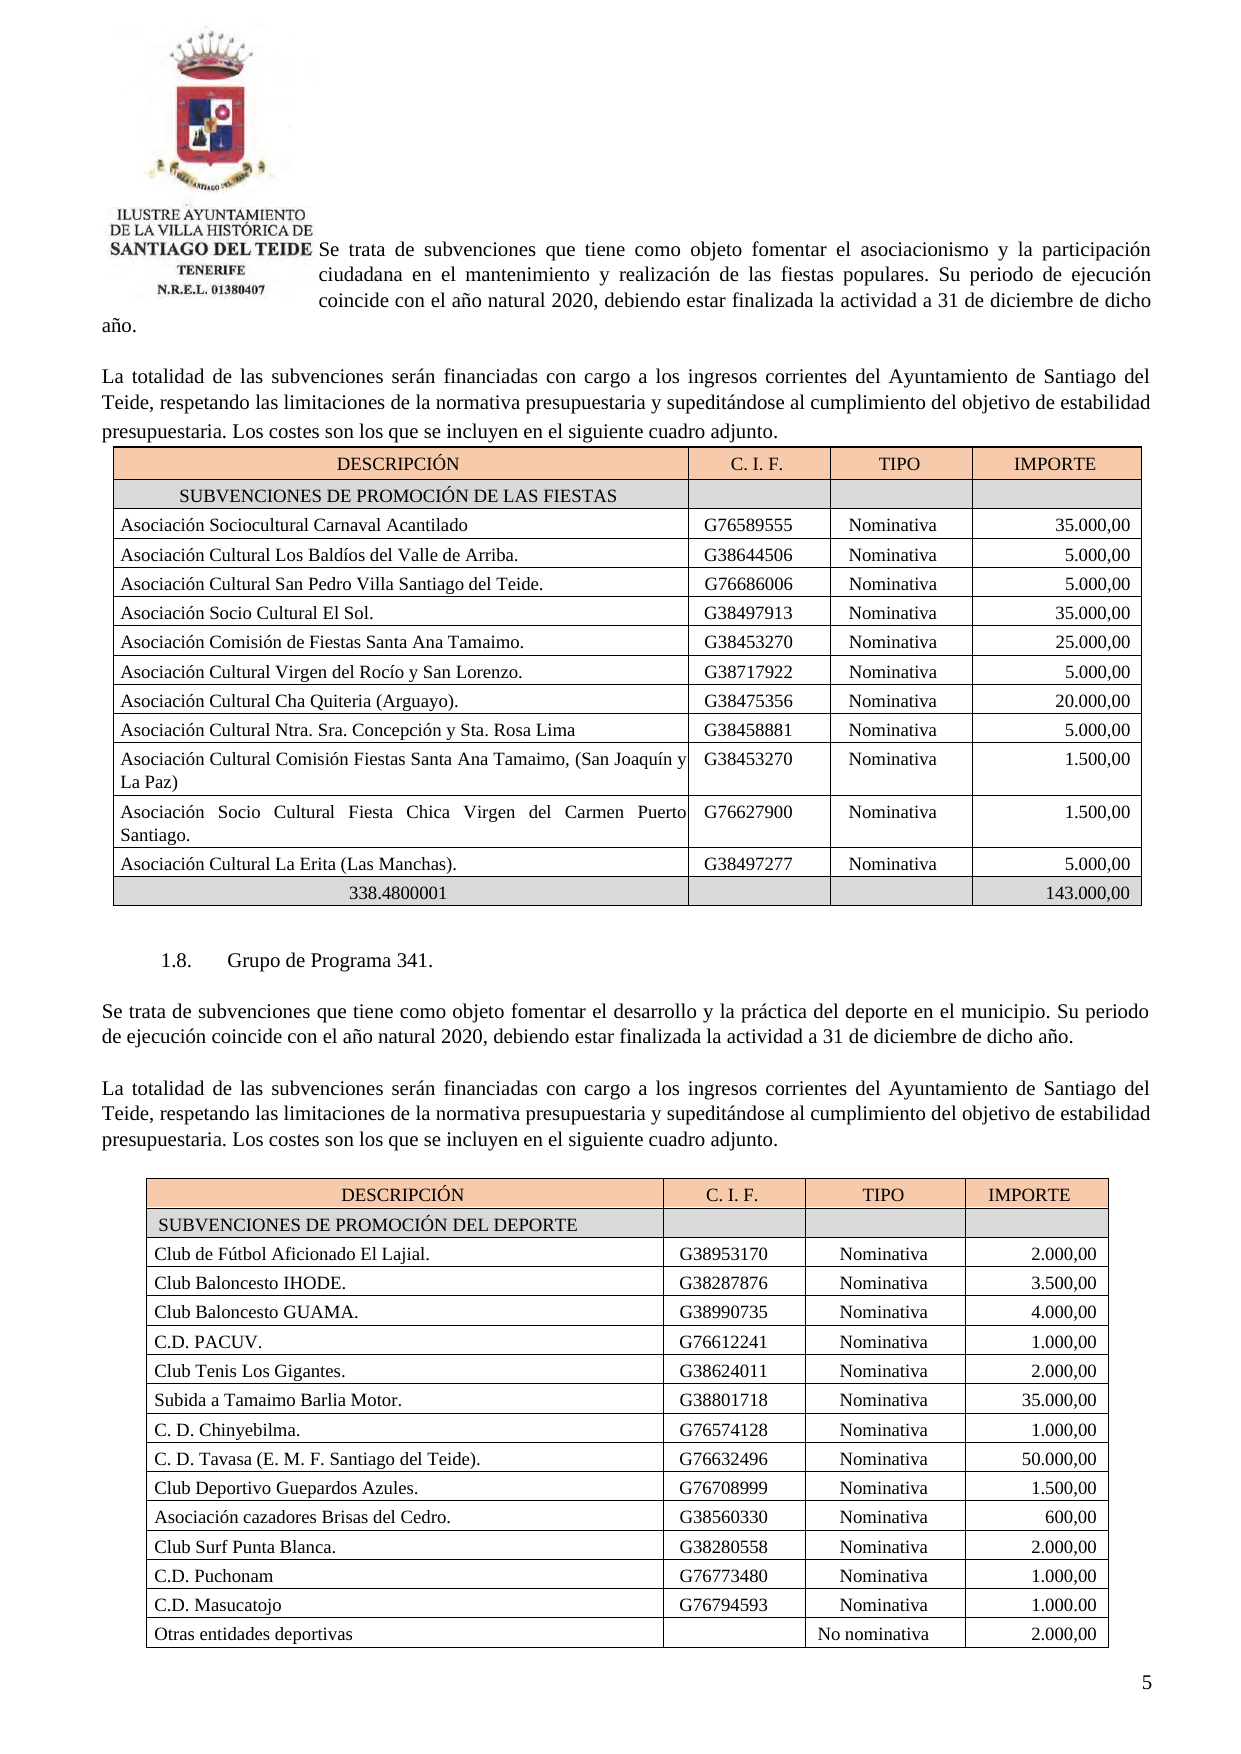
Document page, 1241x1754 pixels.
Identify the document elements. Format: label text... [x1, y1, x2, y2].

table_header TIPO [831, 448, 972, 479]
table_cell Nominativa [806, 1443, 965, 1471]
table_cell 5.000,00 [973, 568, 1141, 596]
table_cell 2.000,00 [966, 1238, 1108, 1266]
table_cell 5.000,00 [973, 848, 1141, 876]
table_cell [806, 1209, 965, 1237]
table_cell Nominativa [806, 1531, 965, 1559]
table_cell C. D. Tavasa (E. M. F. Santiago del Teide). [147, 1443, 663, 1471]
table_cell Nominativa [831, 743, 972, 794]
table_cell [831, 877, 972, 905]
table_cell 3.500,00 [966, 1267, 1108, 1295]
table_cell 600,00 [966, 1501, 1108, 1529]
table_cell G38717922 [689, 656, 830, 684]
table_cell Nominativa [831, 848, 972, 876]
table_cell G38475356 [689, 685, 830, 713]
table_header IMPORTE [973, 448, 1141, 479]
table_cell G76708999 [664, 1472, 805, 1500]
table_cell G76589555 [689, 509, 830, 537]
table_cell 1.000,00 [966, 1560, 1108, 1588]
table_cell Nominativa [831, 568, 972, 596]
table_cell G38624011 [664, 1355, 805, 1383]
table_cell Nominativa [831, 685, 972, 713]
table_cell Nominativa [806, 1238, 965, 1266]
table_cell [966, 1209, 1108, 1237]
table_header DESCRIPCIÓN [114, 448, 688, 479]
table_cell Nominativa [831, 509, 972, 537]
table_cell 5.000,00 [973, 714, 1141, 742]
table_cell G38280558 [664, 1531, 805, 1559]
table_cell Nominativa [806, 1267, 965, 1295]
table_cell G76627900 [689, 796, 830, 847]
table_cell 35.000,00 [966, 1384, 1108, 1412]
table_cell C.D. Masucatojo [147, 1589, 663, 1617]
table_cell 2.000,00 [966, 1355, 1108, 1383]
table_cell 25.000,00 [973, 626, 1141, 654]
table_cell 1.500,00 [973, 743, 1141, 794]
table_cell 1.000.00 [966, 1589, 1108, 1617]
table_cell 2.000,00 [966, 1531, 1108, 1559]
table_cell [973, 480, 1141, 508]
table_cell Asociación Socio Cultural El Sol. [114, 597, 688, 625]
table_cell 1.000,00 [966, 1414, 1108, 1442]
table_cell 5.000,00 [973, 539, 1141, 567]
table_cell 1.000,00 [966, 1326, 1108, 1354]
table_cell Asociación Cultural La Erita (Las Manchas). [114, 848, 688, 876]
table_cell 143.000,00 [973, 877, 1141, 905]
table_cell 35.000,00 [973, 597, 1141, 625]
table_cell G38497277 [689, 848, 830, 876]
list Grupo de Programa 341. [161, 948, 1152, 972]
text Se trata de subvenciones que tiene como objeto fomentar el asociacionismo y la participación ciudadana en el mantenimiento y realización de las fiestas populares. Su periodo de ejecución coincide con el año natural 2020, debiendo estar finalizada la actividad a 31 de diciembre de dicho año. [102, 237, 1152, 337]
table_cell Nominativa [831, 597, 972, 625]
table_cell Nominativa [806, 1414, 965, 1442]
table_cell No nominativa [806, 1618, 965, 1647]
table_cell Nominativa [831, 539, 972, 567]
table_cell G76686006 [689, 568, 830, 596]
table_cell G76612241 [664, 1326, 805, 1354]
table_cell 35.000,00 [973, 509, 1141, 537]
table_cell [664, 1618, 805, 1647]
table_cell G38287876 [664, 1267, 805, 1295]
table_cell C.D. Puchonam [147, 1560, 663, 1588]
table_cell Asociación Socio Cultural Fiesta Chica Virgen del Carmen Puerto Santiago. [114, 796, 688, 847]
table_cell Club de Fútbol Aficionado El Lajial. [147, 1238, 663, 1266]
table_cell G76773480 [664, 1560, 805, 1588]
table_header C. I. F. [689, 448, 830, 479]
table_cell Otras entidades deportivas [147, 1618, 663, 1647]
table_cell 1.500,00 [966, 1472, 1108, 1500]
table_cell 5.000,00 [973, 656, 1141, 684]
table_cell Nominativa [806, 1589, 965, 1617]
table_cell Nominativa [806, 1384, 965, 1412]
table_cell SUBVENCIONES DE PROMOCIÓN DE LAS FIESTAS [114, 480, 688, 508]
table_cell Asociación Cultural Cha Quiteria (Arguayo). [114, 685, 688, 713]
table_cell G38453270 [689, 626, 830, 654]
table_cell Nominativa [806, 1560, 965, 1588]
table_cell G38990735 [664, 1296, 805, 1324]
table_header TIPO [806, 1179, 965, 1207]
table_cell Nominativa [831, 714, 972, 742]
table_cell Asociación cazadores Brisas del Cedro. [147, 1501, 663, 1529]
table_cell G38644506 [689, 539, 830, 567]
text Se trata de subvenciones que tiene como objeto fomentar el desarrollo y la práctica del deporte en el municipio. Su periodo de ejecución coincide con el año natural 2020, debiendo estar finalizada la actividad a 31 de diciembre de dicho año. [102, 999, 1152, 1048]
table_cell 2.000,00 [966, 1618, 1108, 1647]
table_cell Nominativa [806, 1472, 965, 1500]
table_cell Asociación Cultural Los Baldíos del Valle de Arriba. [114, 539, 688, 567]
table_cell Asociación Sociocultural Carnaval Acantilado [114, 509, 688, 537]
table_cell G38497913 [689, 597, 830, 625]
table_cell Nominativa [806, 1296, 965, 1324]
table_cell 20.000,00 [973, 685, 1141, 713]
table_cell Nominativa [806, 1326, 965, 1354]
table_cell Club Deportivo Guepardos Azules. [147, 1472, 663, 1500]
table_cell Nominativa [806, 1355, 965, 1383]
table_cell G38458881 [689, 714, 830, 742]
table_header C. I. F. [664, 1179, 805, 1207]
table_cell Subida a Tamaimo Barlia Motor. [147, 1384, 663, 1412]
table_cell Asociación Comisión de Fiestas Santa Ana Tamaimo. [114, 626, 688, 654]
text La totalidad de las subvenciones serán financiadas con cargo a los ingresos corrientes del Ayuntamiento de Santiago del Teide, respetando las limitaciones de la normativa presupuestaria y supeditándose al cumplimiento del objetivo de estabilidad presupuestaria. Los costes son los que se incluyen en el siguiente cuadro adjunto. [102, 364, 1152, 444]
table_cell Nominativa [831, 656, 972, 684]
table_cell G76632496 [664, 1443, 805, 1471]
table_cell G76794593 [664, 1589, 805, 1617]
table_cell C. D. Chinyebilma. [147, 1414, 663, 1442]
table_cell Nominativa [831, 796, 972, 847]
table_cell G38801718 [664, 1384, 805, 1412]
table_cell Club Baloncesto GUAMA. [147, 1296, 663, 1324]
table_cell Nominativa [806, 1501, 965, 1529]
table_cell Club Baloncesto IHODE. [147, 1267, 663, 1295]
table_cell 4.000,00 [966, 1296, 1108, 1324]
table_cell G38453270 [689, 743, 830, 794]
table_cell 338.4800001 [114, 877, 688, 905]
text La totalidad de las subvenciones serán financiadas con cargo a los ingresos corrientes del Ayuntamiento de Santiago del Teide, respetando las limitaciones de la normativa presupuestaria y supeditándose al cumplimiento del objetivo de estabilidad presupuestaria. Los costes son los que se incluyen en el siguiente cuadro adjunto. [102, 1076, 1152, 1151]
table_cell G76574128 [664, 1414, 805, 1442]
table_cell SUBVENCIONES DE PROMOCIÓN DEL DEPORTE [147, 1209, 663, 1237]
table_cell Club Surf Punta Blanca. [147, 1531, 663, 1559]
table_header IMPORTE [966, 1179, 1108, 1207]
table_cell Asociación Cultural Virgen del Rocío y San Lorenzo. [114, 656, 688, 684]
table_cell G38560330 [664, 1501, 805, 1529]
table_cell 50.000,00 [966, 1443, 1108, 1471]
table_cell Nominativa [831, 626, 972, 654]
table_cell [689, 877, 830, 905]
table_cell Asociación Cultural Ntra. Sra. Concepción y Sta. Rosa Lima [114, 714, 688, 742]
table_header DESCRIPCIÓN [147, 1179, 663, 1207]
table_cell G38953170 [664, 1238, 805, 1266]
table_cell Club Tenis Los Gigantes. [147, 1355, 663, 1383]
table_cell Asociación Cultural San Pedro Villa Santiago del Teide. [114, 568, 688, 596]
table_cell [689, 480, 830, 508]
table_cell [664, 1209, 805, 1237]
table_cell 1.500,00 [973, 796, 1141, 847]
table_cell C.D. PACUV. [147, 1326, 663, 1354]
table_cell [831, 480, 972, 508]
table_cell Asociación Cultural Comisión Fiestas Santa Ana Tamaimo, (San Joaquín y La Paz) [114, 743, 688, 794]
